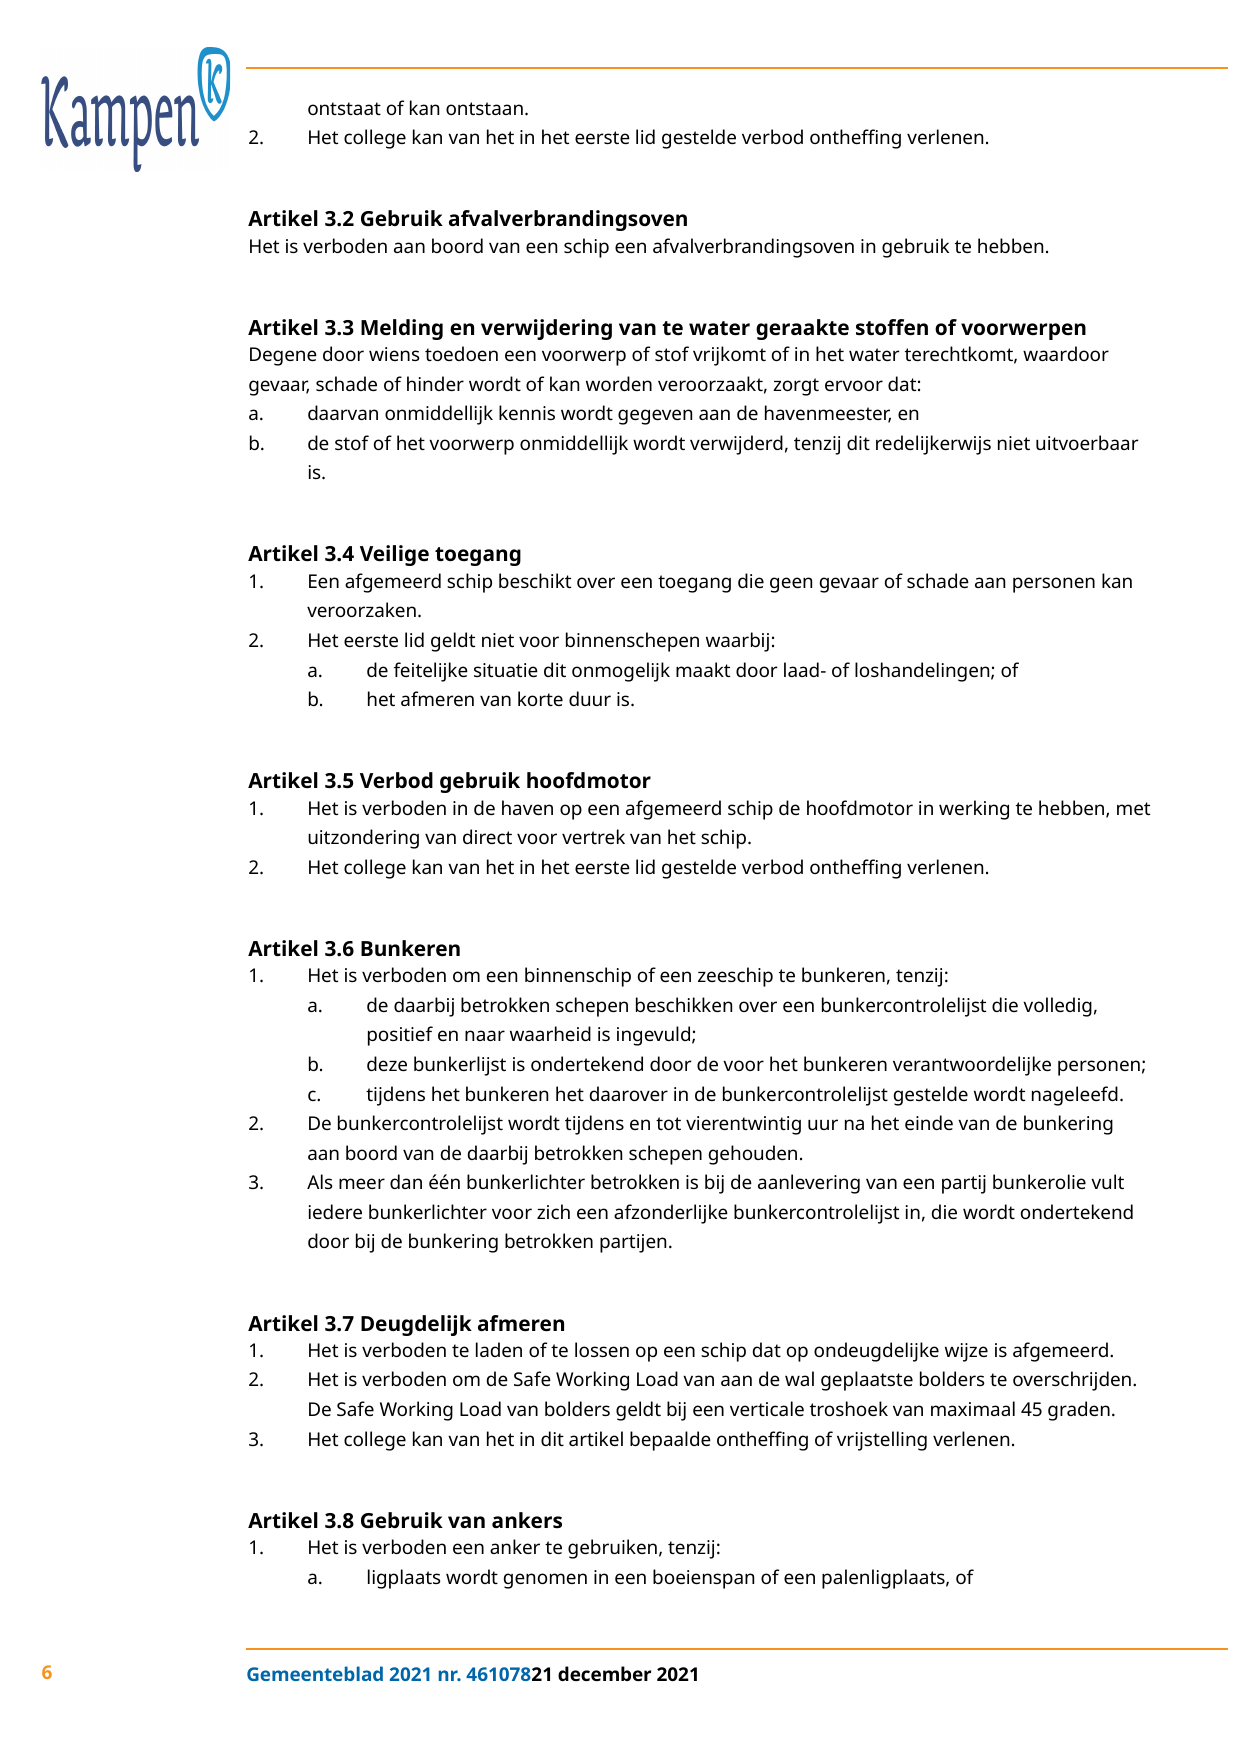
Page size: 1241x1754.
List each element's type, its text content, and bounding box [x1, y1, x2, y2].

picture [41, 47, 231, 172]
list Het is verboden om de Safe Working Load van aan de wal geplaatste bolders te overschrijden. De Safe Working Load van bolders geldt bij een verticale troshoek van maximaal 45 graden. [248, 1367, 1152, 1422]
list Het college kan van het in het eerste lid gestelde verbod ontheffing verlenen. [248, 124, 1152, 150]
list ontstaat of kan ontstaan. [248, 95, 1152, 121]
text Artikel 3.3 Melding en verwijdering van te water geraakte stoffen of voorwerpen [248, 313, 1152, 341]
text Het is verboden aan boord van een schip een afvalverbrandingsoven in gebruik te hebben. [248, 233, 1152, 258]
list Het is verboden om een binnenschip of een zeeschip te bunkeren, tenzij: [248, 962, 1152, 988]
list Het college kan van het in dit artikel bepaalde ontheffing of vrijstelling verlenen. [248, 1426, 1152, 1452]
text Artikel 3.7 Deugdelijk afmeren [248, 1309, 1152, 1337]
list Het is verboden te laden of te lossen op een schip dat op ondeugdelijke wijze is afgemeerd. [248, 1337, 1152, 1363]
text Artikel 3.5 Verbod gebruik hoofdmotor [248, 766, 1152, 795]
list deze bunkerlijst is ondertekend door de voor het bunkeren verantwoordelijke personen; [307, 1051, 1152, 1077]
list Het is verboden een anker te gebruiken, tenzij: [248, 1534, 1152, 1560]
text Artikel 3.8 Gebruik van ankers [248, 1506, 1152, 1534]
list daarvan onmiddellijk kennis wordt gegeven aan de havenmeester, en [248, 400, 1152, 426]
text Artikel 3.2 Gebruik afvalverbrandingsoven [248, 204, 1152, 233]
list Het college kan van het in het eerste lid gestelde verbod ontheffing verlenen. [248, 854, 1152, 880]
list Het is verboden in de haven op een afgemeerd schip de hoofdmotor in werking te hebben, met uitzondering van direct voor vertrek van het schip. [248, 795, 1152, 850]
list ligplaats wordt genomen in een boeienspan of een palenligplaats, of [307, 1564, 1152, 1589]
list de feitelijke situatie dit onmogelijk maakt door laad- of loshandelingen; of [307, 657, 1152, 682]
list de stof of het voorwerp onmiddellijk wordt verwijderd, tenzij dit redelijkerwijs niet uitvoerbaar is. [248, 430, 1152, 485]
list Het eerste lid geldt niet voor binnenschepen waarbij: [248, 627, 1152, 653]
text Artikel 3.6 Bunkeren [248, 934, 1152, 962]
list Een afgemeerd schip beschikt over een toegang die geen gevaar of schade aan personen kan veroorzaken. [248, 568, 1152, 623]
text Artikel 3.4 Veilige toegang [248, 539, 1152, 568]
text Degene door wiens toedoen een voorwerp of stof vrijkomt of in het water terechtkomt, waardoor gevaar, schade of hinder wordt of kan worden veroorzaakt, zorgt ervoor dat: [248, 341, 1152, 397]
list de daarbij betrokken schepen beschikken over een bunkercontrolelijst die volledig, positief en naar waarheid is ingevuld; [307, 992, 1152, 1047]
list Als meer dan één bunkerlichter betrokken is bij de aanlevering van een partij bunkerolie vult iedere bunkerlichter voor zich een afzonderlijke bunkercontrolelijst in, die wordt ondertekend door bij de bunkering betrokken partijen. [248, 1169, 1152, 1254]
list De bunkercontrolelijst wordt tijdens en tot vierentwintig uur na het einde van de bunkering aan boord van de daarbij betrokken schepen gehouden. [248, 1110, 1152, 1166]
list tijdens het bunkeren het daarover in de bunkercontrolelijst gestelde wordt nageleefd. [307, 1081, 1152, 1106]
list het afmeren van korte duur is. [307, 686, 1152, 712]
